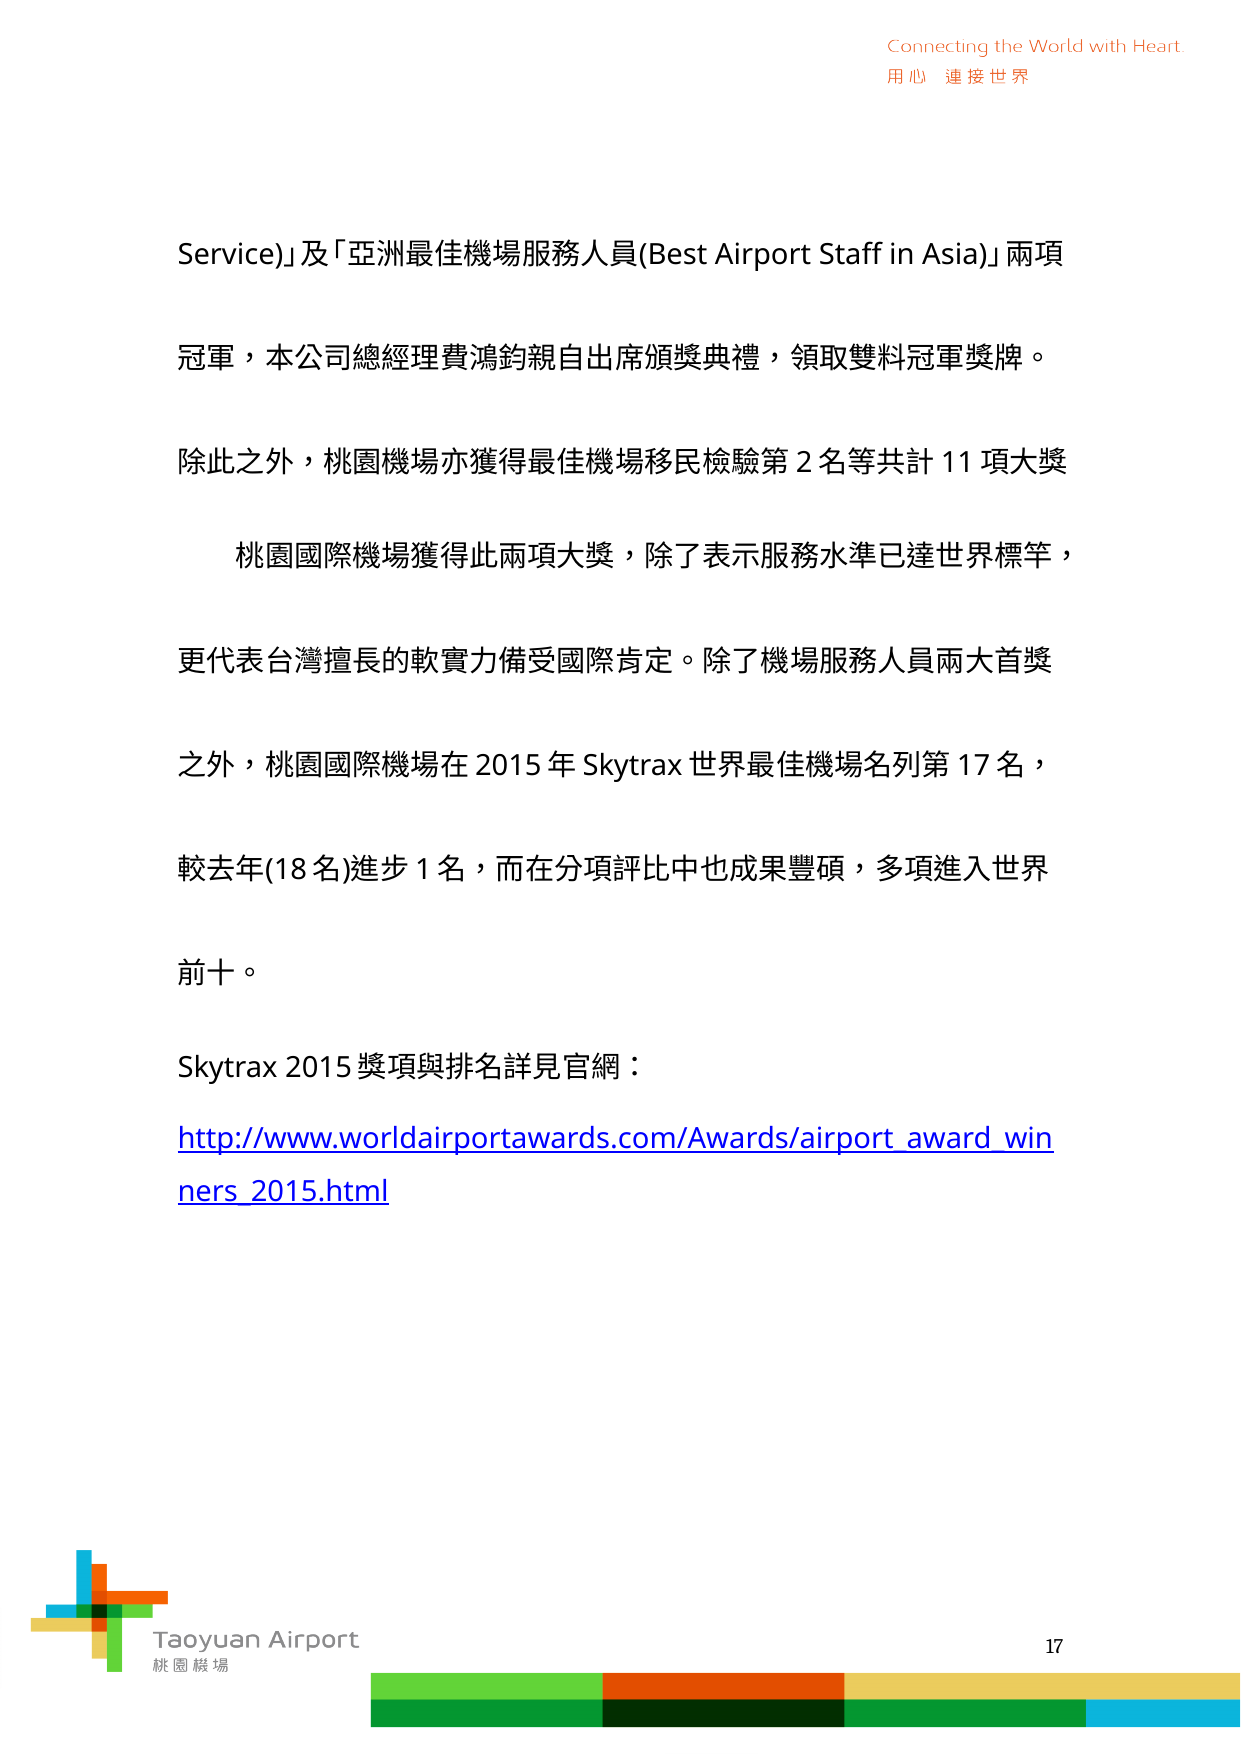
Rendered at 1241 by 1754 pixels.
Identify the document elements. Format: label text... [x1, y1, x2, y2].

text 桃園國際機場獲得此兩項大獎，除了表示服務水準已達世界標竿，更代表台灣擅長的軟實力備受國際肯定。除了機場服務人員兩大首獎之外，桃園國際機場在2015年Skytrax世界最佳機場名列第17名，較去年(18名)進步1名，而在分項評比中也成果豐碩，多項進入世界前十。 [177, 512, 1063, 1012]
picture [0, 1550, 1241, 1754]
text Skytrax 2015獎項與排名詳見官網：http://www.worldairportawards.com/Awards/airport_award_winners_2015.html [177, 1023, 1063, 1211]
text 該機構也與本會展結合，於會中舉行年度機場頒獎典禮。今年桃園機場因獲得「世界最佳機場服務人員(World’s Best Airport Staff Service)」及「亞洲最佳機場服務人員(Best Airport Staff in Asia)」兩項冠軍，本公司總經理費鴻鈞親自出席頒獎典禮，領取雙料冠軍獎牌。除此之外，桃園機場亦獲得最佳機場移民檢驗第2名等共計11項大獎。 [177, 157, 1063, 502]
picture [0, 0, 1241, 157]
